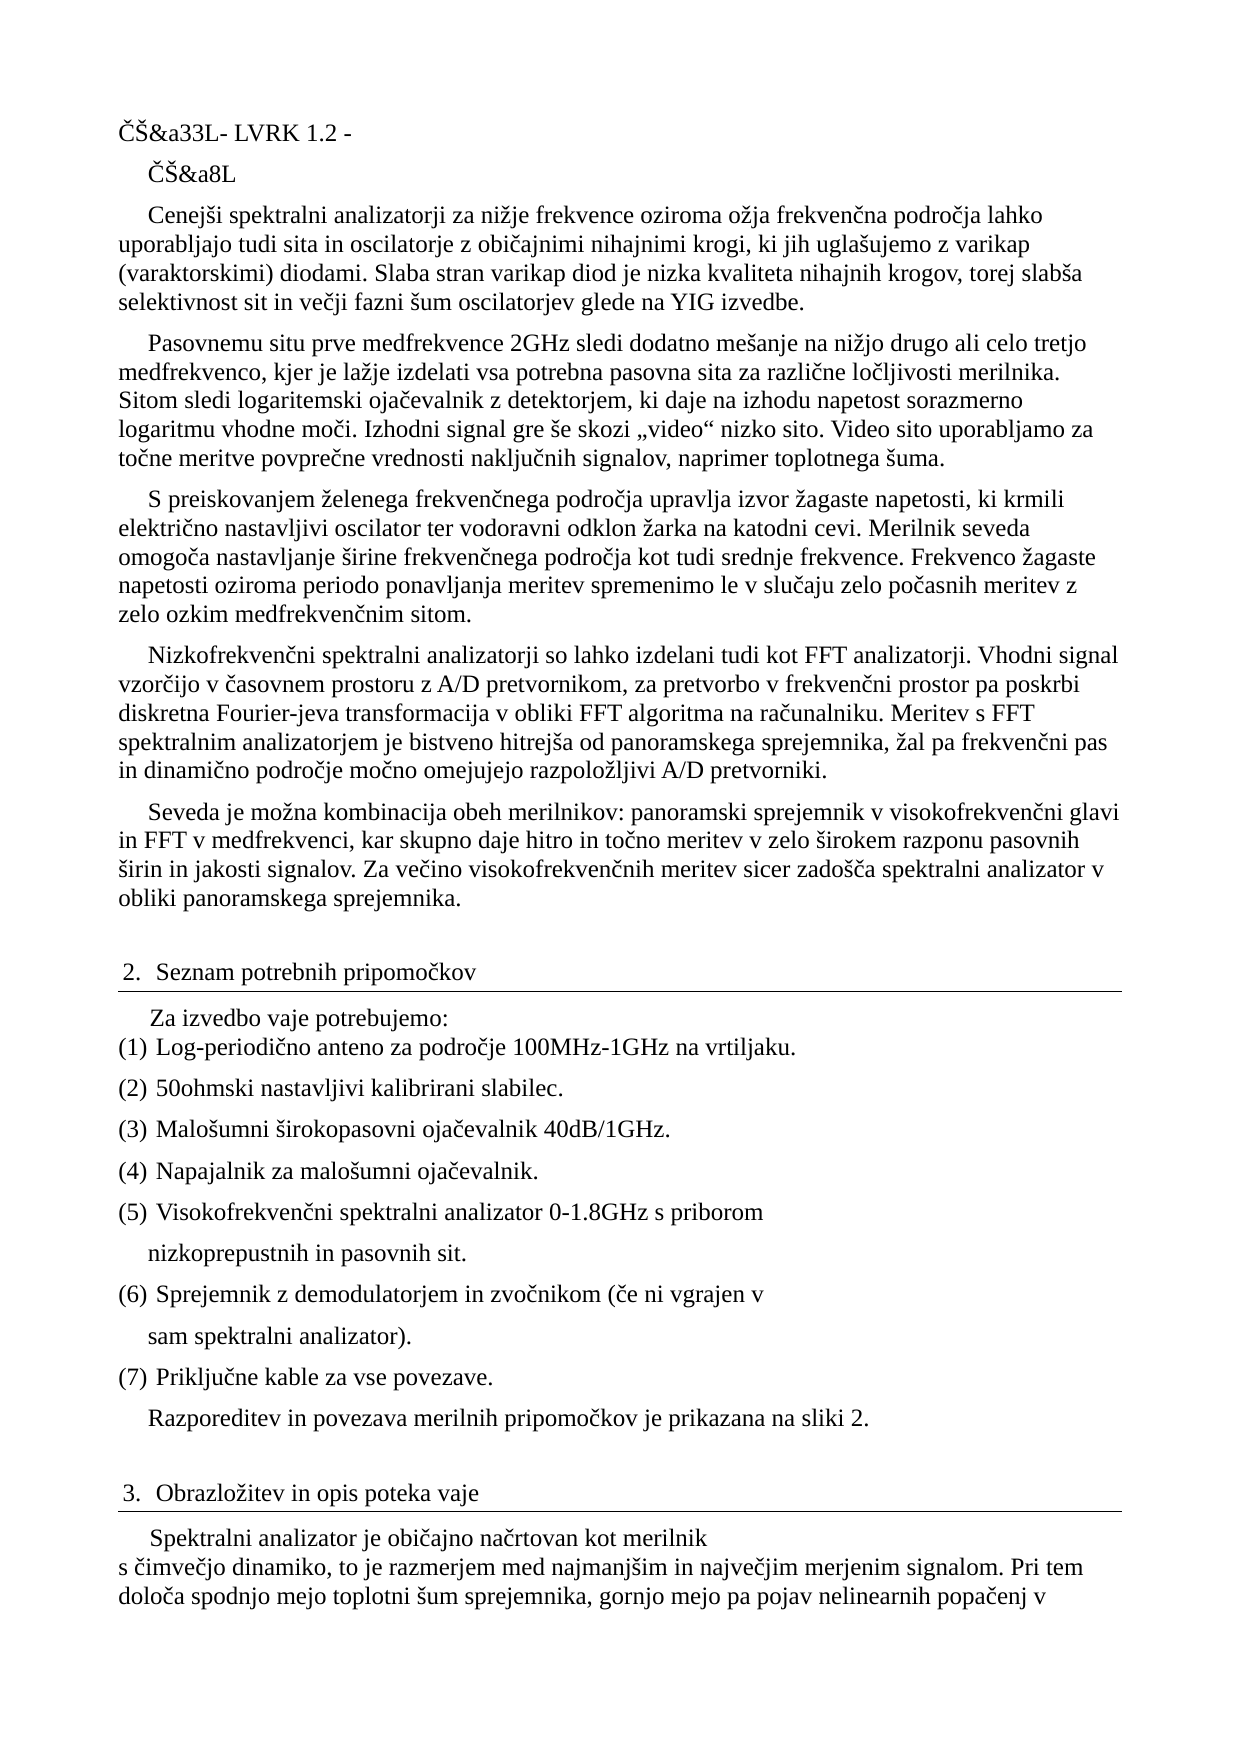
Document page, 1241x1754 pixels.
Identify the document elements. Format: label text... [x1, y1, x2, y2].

text S preiskovanjem želenega frekvenčnega področja upravlja izvor žagaste napetosti, ki krmili električno nastavljivi oscilator ter vodoravni odklon žarka na katodni cevi. Merilnik seveda omogoča nastavljanje širine frekvenčnega področja kot tudi srednje frekvence. Frekvenco žagaste napetosti oziroma periodo ponavljanja meritev spremenimo le v slučaju zelo počasnih meritev z zelo ozkim medfrekvenčnim sitom. [118, 484, 1122, 628]
text Za izvedbo vaje potrebujemo: [118, 1003, 1122, 1032]
text ČŠ&a33L- LVRK 1.2 - [118, 118, 1122, 147]
text (2) 50ohmski nastavljivi kalibrirani slabilec. [118, 1073, 1122, 1102]
text Razporeditev in povezava merilnih pripomočkov je prikazana na sliki 2. [118, 1403, 1122, 1432]
text Cenejši spektralni analizatorji za nižje frekvence oziroma ožja frekvenčna področja lahko uporabljajo tudi sita in oscilatorje z običajnimi nihajnimi krogi, ki jih uglašujemo z varikap (varaktorskimi) diodami. Slaba stran varikap diod je nizka kvaliteta nihajnih krogov, torej slabša selektivnost sit in večji fazni šum oscilatorjev glede na YIG izvedbe. [118, 201, 1122, 316]
text Seveda je možna kombinacija obeh merilnikov: panoramski sprejemnik v visokofrekvenčni glavi in FFT v medfrekvenci, kar skupno daje hitro in točno meritev v zelo širokem razponu pasovnih širin in jakosti signalov. Za večino visokofrekvenčnih meritev sicer zadošča spektralni analizator v obliki panoramskega sprejemnika. [118, 797, 1122, 912]
text s čimvečjo dinamiko, to je razmerjem med najmanjšim in največjim merjenim signalom. Pri tem določa spodnjo mejo toplotni šum sprejemnika, gornjo mejo pa pojav nelinearnih popačenj v [118, 1552, 1122, 1609]
text (6) Sprejemnik z demodulatorjem in zvočnikom (če ni vgrajen v [118, 1279, 1122, 1308]
text 3. Obrazložitev in opis poteka vaje [118, 1473, 1122, 1511]
text Nizkofrekvenčni spektralni analizatorji so lahko izdelani tudi kot FFT analizatorji. Vhodni signal vzorčijo v časovnem prostoru z A/D pretvornikom, za pretvorbo v frekvenčni prostor pa poskrbi diskretna Fourier-jeva transformacija v obliki FFT algoritma na računalniku. Meritev s FFT spektralnim analizatorjem je bistveno hitrejša od panoramskega sprejemnika, žal pa frekvenčni pas in dinamično področje močno omejujejo razpoložljivi A/D pretvorniki. [118, 641, 1122, 784]
text Pasovnemu situ prve medfrekvence 2GHz sledi dodatno mešanje na nižjo drugo ali celo tretjo medfrekvenco, kjer je lažje izdelati vsa potrebna pasovna sita za različne ločljivosti merilnika. Sitom sledi logaritemski ojačevalnik z detektorjem, ki daje na izhodu napetost sorazmerno logaritmu vhodne moči. Izhodni signal gre še skozi „video“ nizko sito. Video sito uporabljamo za točne meritve povprečne vrednosti naključnih signalov, naprimer toplotnega šuma. [118, 328, 1122, 472]
text Spektralni analizator je običajno načrtovan kot merilnik [118, 1523, 1122, 1552]
text 2. Seznam potrebnih pripomočkov [118, 953, 1122, 991]
text (1) Log-periodično anteno za področje 100MHz-1GHz na vrtiljaku. [118, 1032, 1122, 1061]
text ČŠ&a8L [148, 159, 1122, 188]
text nizkoprepustnih in pasovnih sit. [148, 1238, 1122, 1267]
text (5) Visokofrekvenčni spektralni analizator 0-1.8GHz s priborom [118, 1197, 1122, 1226]
text sam spektralni analizator). [148, 1321, 1122, 1349]
text (4) Napajalnik za malošumni ojačevalnik. [118, 1156, 1122, 1184]
text (3) Malošumni širokopasovni ojačevalnik 40dB/1GHz. [118, 1114, 1122, 1143]
text (7) Priključne kable za vse povezave. [118, 1362, 1122, 1391]
